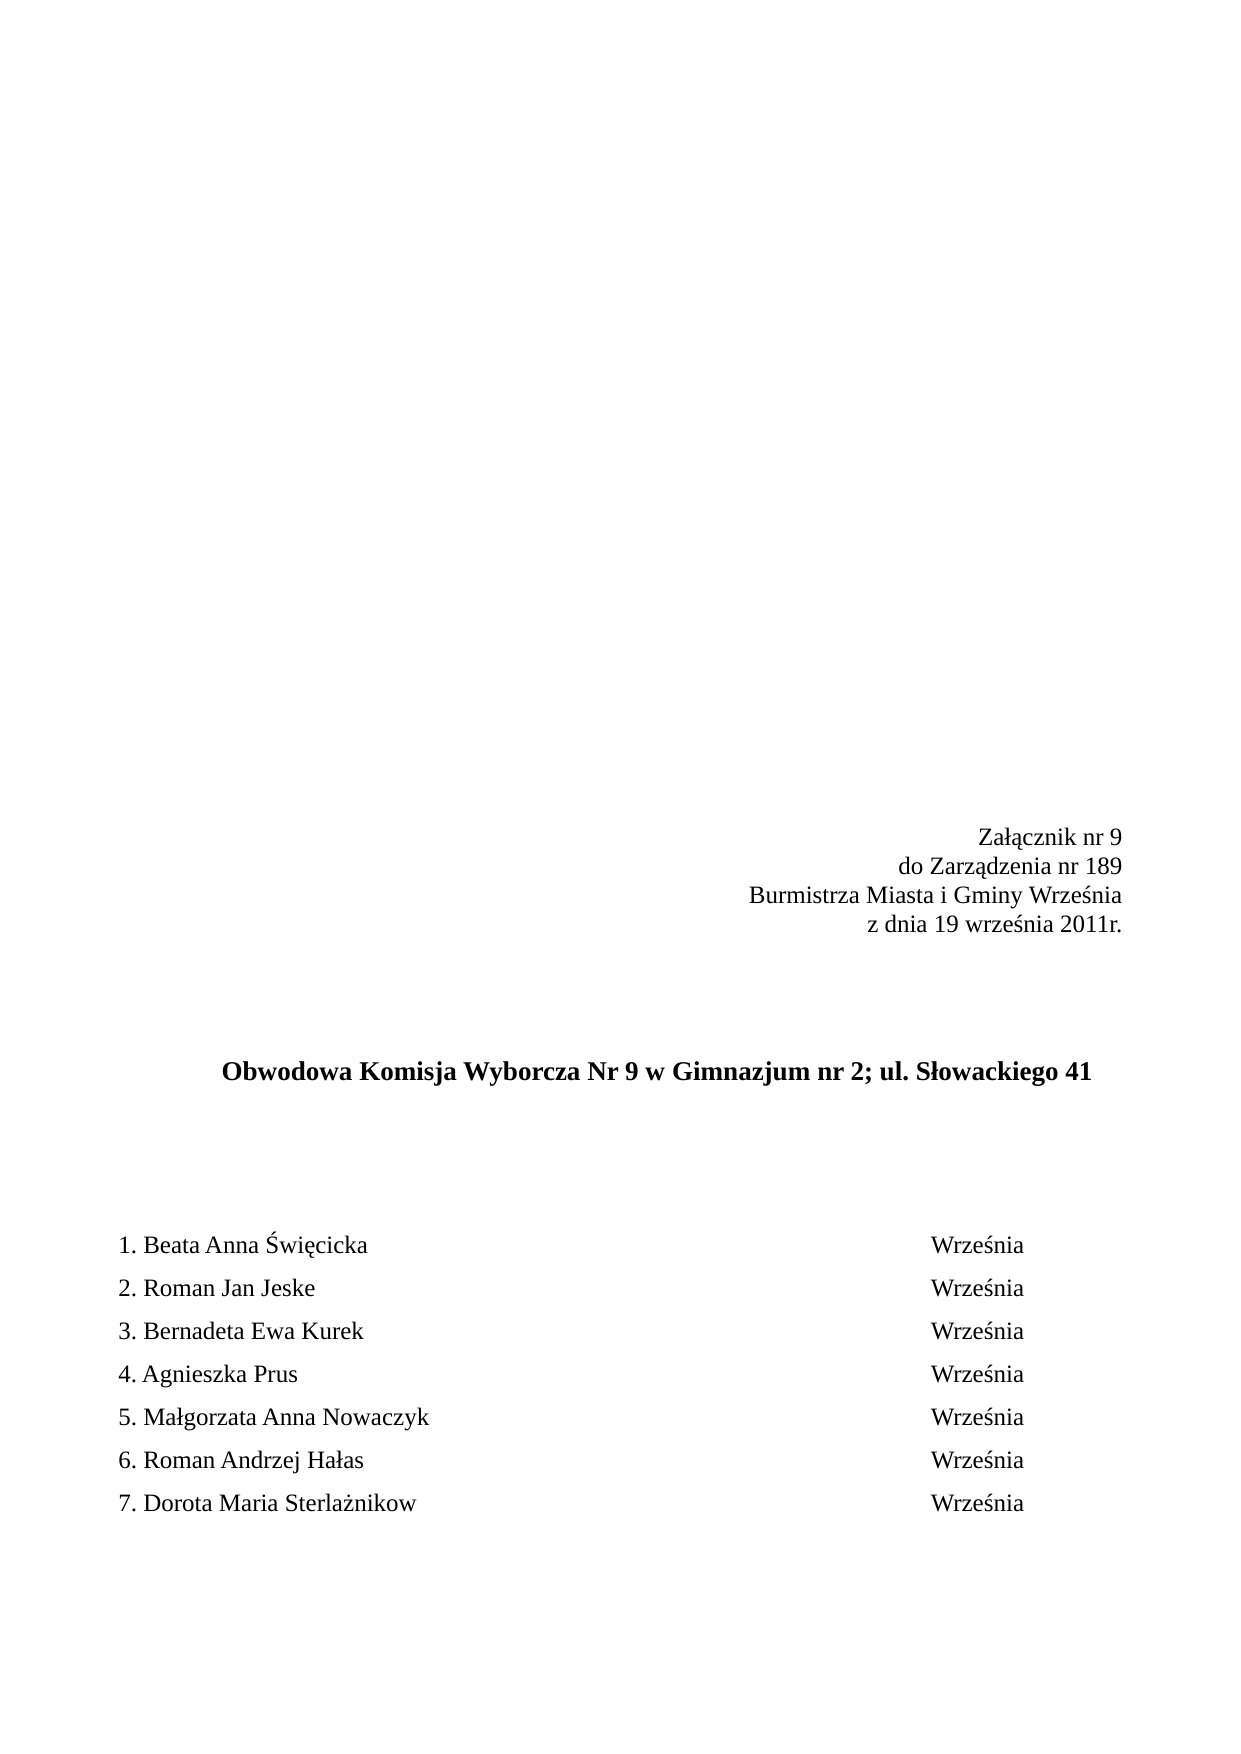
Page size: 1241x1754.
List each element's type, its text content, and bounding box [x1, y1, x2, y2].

text Burmistrza Miasta i Gminy Września [118, 880, 1122, 909]
text 7. Dorota Maria Sterlażnikow Września [118, 1488, 1122, 1517]
text 3. Bernadeta Ewa Kurek Września [118, 1316, 1122, 1345]
text 4. Agnieszka Prus Września [118, 1359, 1122, 1388]
text Załącznik nr 9 [118, 822, 1122, 851]
text Obwodowa Komisja Wyborcza Nr 9 w Gimnazjum nr 2; ul. Słowackiego 41 [118, 1055, 1122, 1086]
text 6. Roman Andrzej Hałas Września [118, 1445, 1122, 1474]
text z dnia 19 września 2011r. [118, 909, 1122, 937]
text 1. Beata Anna Święcicka Września [118, 1230, 1122, 1258]
text do Zarządzenia nr 189 [118, 851, 1122, 880]
text 5. Małgorzata Anna Nowaczyk Września [118, 1402, 1122, 1431]
text 2. Roman Jan Jeske Września [118, 1273, 1122, 1302]
